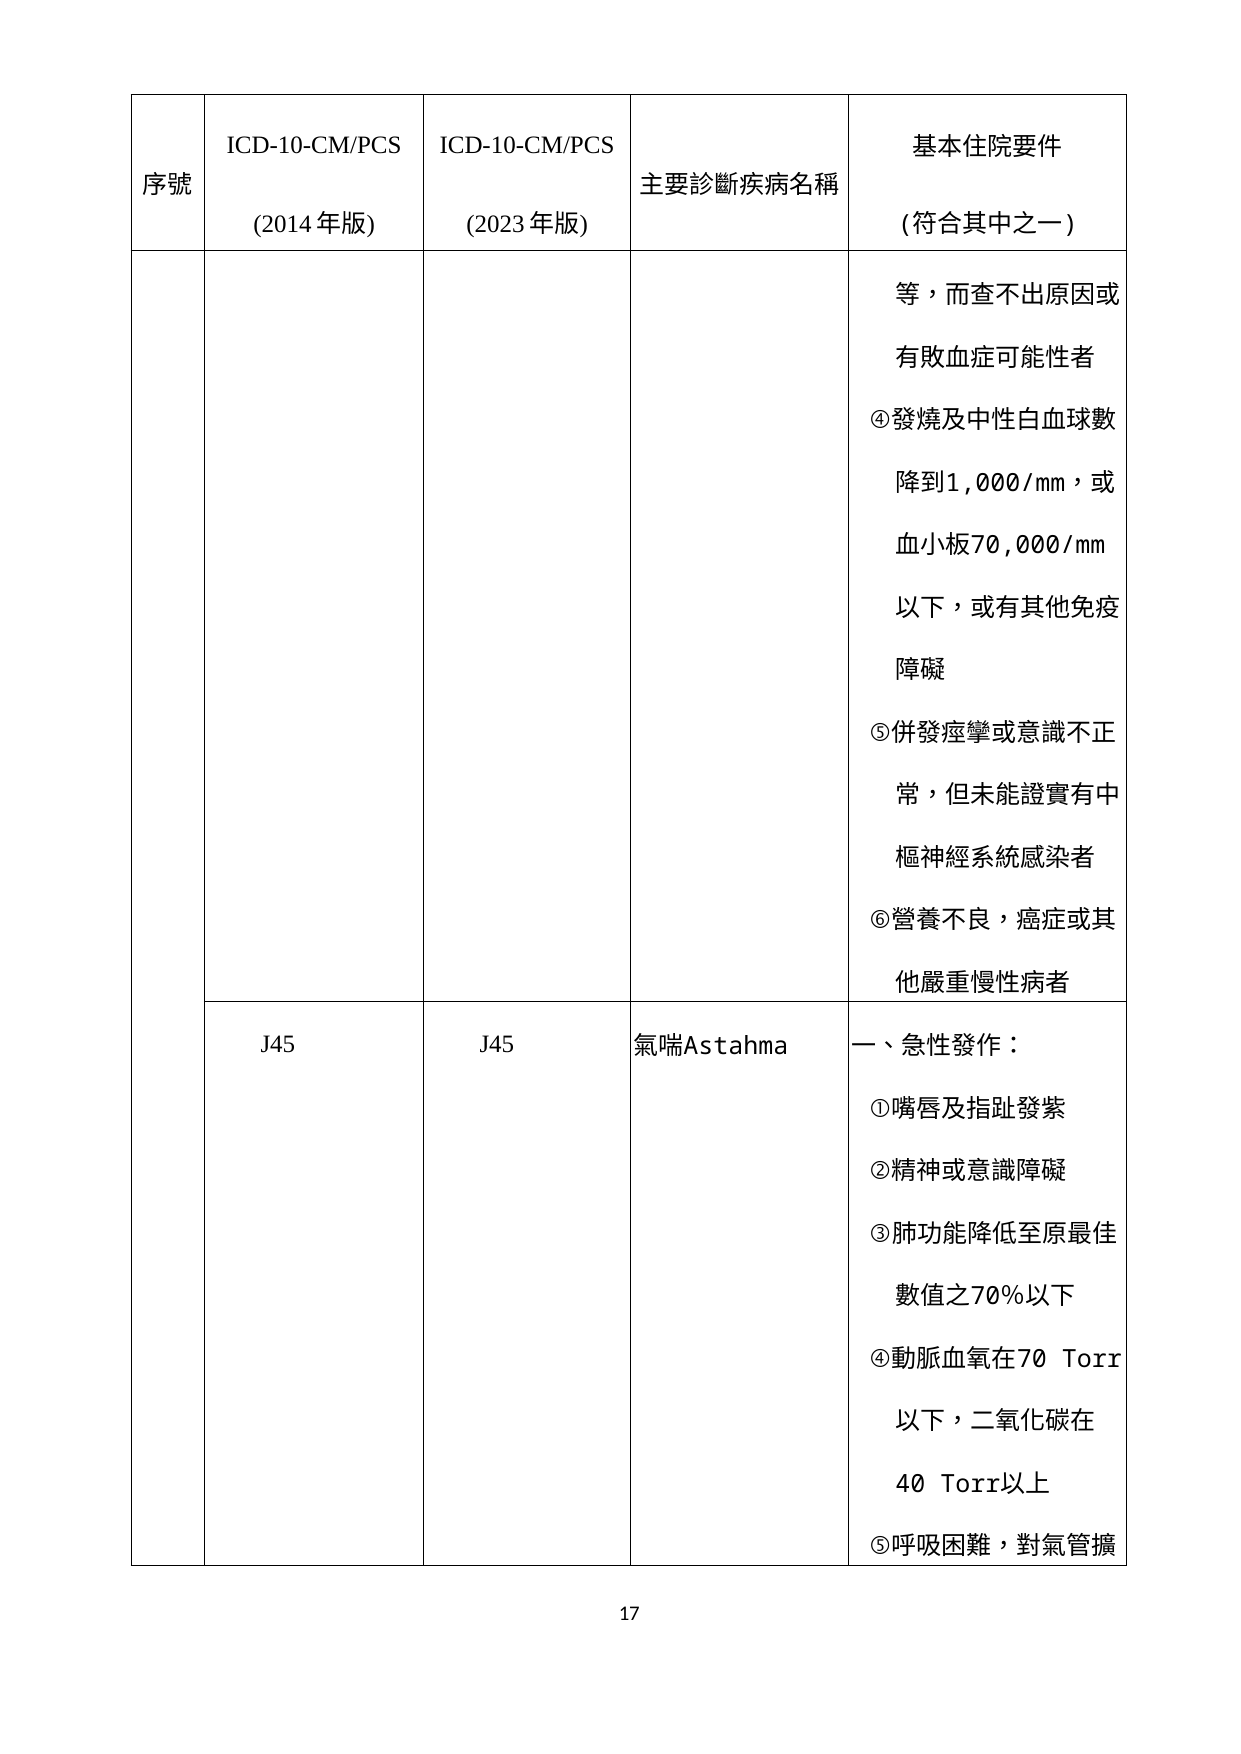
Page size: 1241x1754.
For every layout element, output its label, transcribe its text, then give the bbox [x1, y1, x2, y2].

table_cell J45 [424, 1002, 630, 1565]
table_header 主要診斷疾病名稱 [631, 95, 848, 250]
table_cell [631, 251, 848, 1001]
table_cell [424, 251, 630, 1001]
table_cell 一、急性發作： 嘴唇及指趾發紫 精神或意識障礙 肺功能降低至原最佳數值之70％以下 動脈血氧在70 Torr以下，二氧化碳在40 Torr以上 呼吸困難，對氣管擴 [849, 1002, 1126, 1565]
table_header ICD-10-CM/PCS (2014年版) [205, 95, 423, 250]
table_header ICD-10-CM/PCS (2023年版) [424, 95, 630, 250]
table_cell 氣喘Astahma [631, 1002, 848, 1565]
table_cell 等，而查不出原因或有敗血症可能性者 發燒及中性白血球數降到1,000/mm，或血小板70,000/mm以下，或有其他免疫障礙 併發痙攣或意識不正常，但未能證實有中樞神經系統感染者 營養不良，癌症或其他嚴重慢性病者 [849, 251, 1126, 1001]
table_cell [205, 251, 423, 1001]
table_header 序號 [132, 95, 204, 250]
table_header 基本住院要件 (符合其中之一) [849, 95, 1126, 250]
table_cell J45 [205, 1002, 423, 1565]
table_cell [132, 251, 204, 1565]
